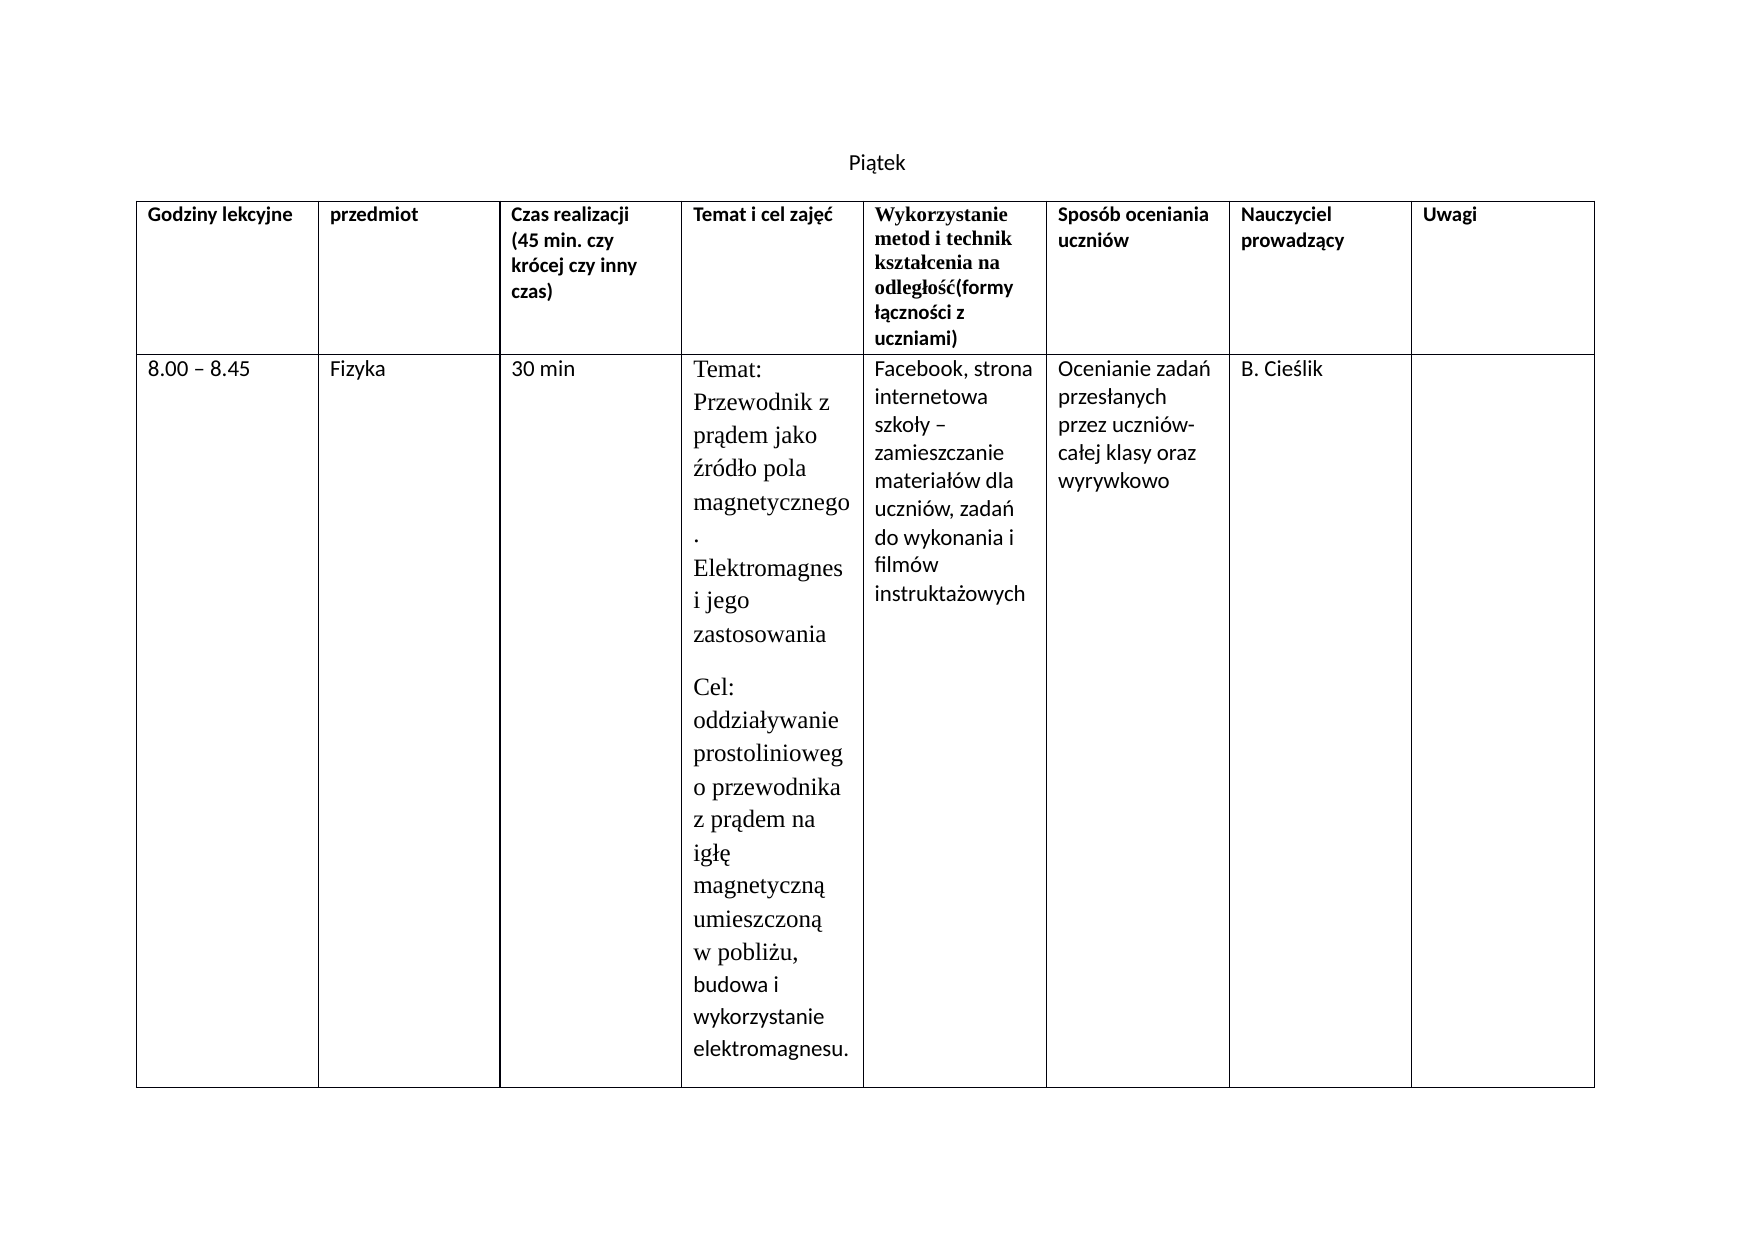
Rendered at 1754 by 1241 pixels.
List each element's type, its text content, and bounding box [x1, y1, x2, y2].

table_header Godziny lekcyjne [137, 202, 318, 353]
table_header Czas realizacji (45 min. czy krócej czy inny czas) [501, 202, 681, 353]
table_header Sposób oceniania uczniów [1047, 202, 1229, 353]
table_cell Fizyka [319, 355, 499, 1087]
table_cell Ocenianie zadań przesłanych przez uczniów- całej klasy oraz wyrywkowo [1047, 355, 1229, 1087]
table_cell 8.00 – 8.45 [137, 355, 318, 1087]
table_cell 30 min [501, 355, 681, 1087]
table_cell [1412, 355, 1594, 1087]
text Piątek [148, 148, 1606, 176]
table_header Nauczyciel prowadzący [1230, 202, 1411, 353]
table_header przedmiot [319, 202, 499, 353]
table_cell B. Cieślik [1230, 355, 1411, 1087]
table_header Uwagi [1412, 202, 1594, 353]
table_cell Facebook, strona internetowa szkoły – zamieszczanie materiałów dla uczniów, zadań do wykonania i filmów instruktażowych [864, 355, 1046, 1087]
table_cell Temat: Przewodnik z prądem jako źródło pola magnetycznego. Elektromagnes i jego zastosowania Cel: oddziaływanie prostoliniowego przewodnika z prądem na igłę magnetyczną umieszczoną w pobliżu, budowa i wykorzystanie elektromagnesu. [682, 355, 863, 1087]
table_header Wykorzystanie metod i technik kształcenia na odległość(formy łączności z uczniami) [864, 202, 1046, 353]
table_header Temat i cel zajęć [682, 202, 863, 353]
